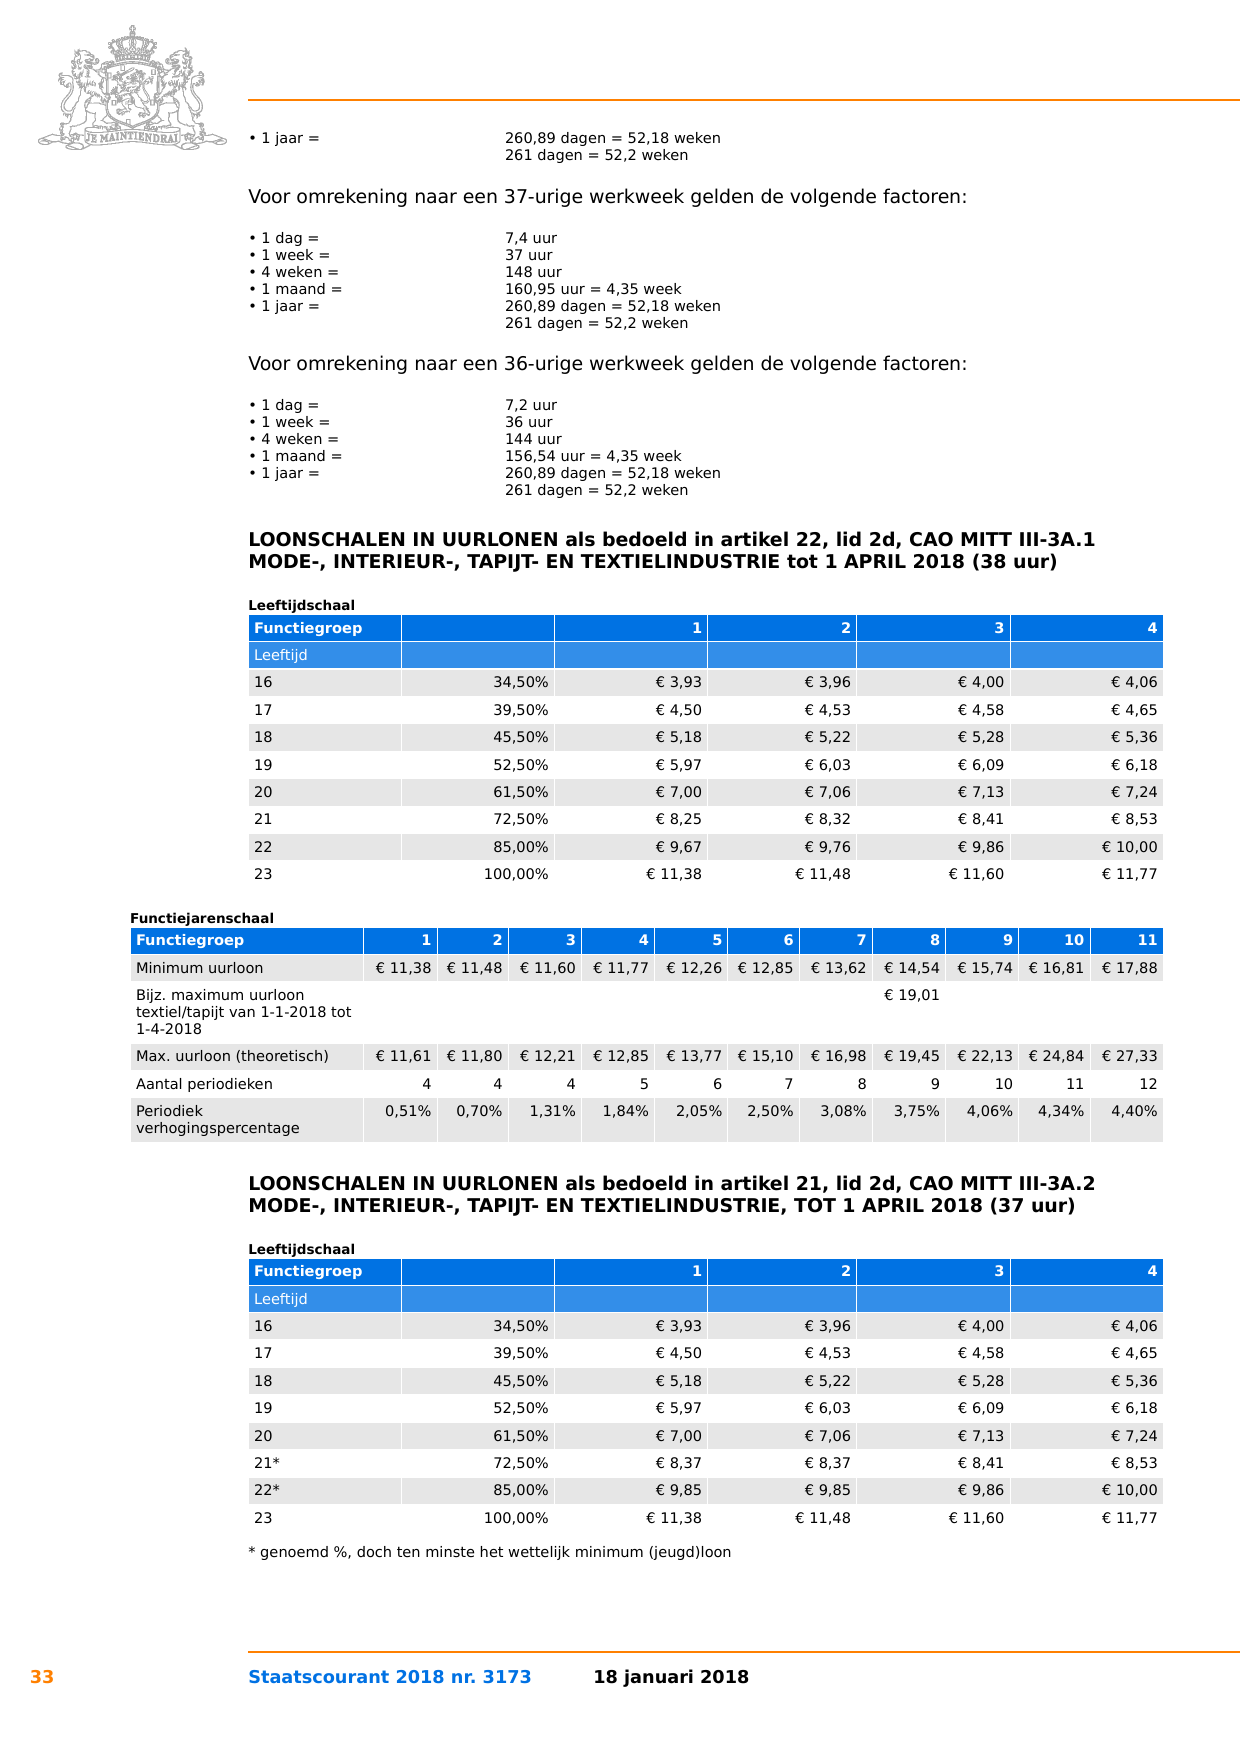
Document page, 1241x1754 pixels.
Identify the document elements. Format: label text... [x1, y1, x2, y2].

table_cell 85,00% [402, 1478, 554, 1504]
table_cell € 15,10 [728, 1044, 799, 1070]
table_cell 5 [655, 928, 727, 954]
table_cell 20 [249, 779, 401, 806]
table_cell € 5,97 [555, 1395, 707, 1422]
table_cell 72,50% [402, 1450, 554, 1477]
table_cell 4 [1011, 1259, 1163, 1285]
table_cell [402, 1259, 554, 1285]
table_cell € 6,03 [708, 752, 856, 778]
table_header Leeftijdschaal [248, 598, 1163, 614]
table_cell € 11,48 [708, 1505, 856, 1531]
table_cell € 9,86 [857, 834, 1010, 860]
table_cell 18 [249, 724, 401, 751]
table_cell € 11,60 [857, 861, 1010, 888]
table_cell 144 uur [499, 431, 1163, 448]
table_cell € 4,58 [857, 1341, 1010, 1367]
table_cell € 13,77 [655, 1044, 727, 1070]
table_cell 4 [438, 1071, 508, 1097]
table_cell € 3,96 [708, 1313, 856, 1339]
table_cell 4,40% [1091, 1098, 1163, 1142]
table_cell € 16,81 [1019, 955, 1090, 981]
table_cell 261 dagen = 52,2 weken [499, 147, 1163, 164]
table_cell 45,50% [402, 724, 554, 751]
table_cell 1 [555, 1259, 707, 1285]
table_cell € 4,00 [857, 1313, 1010, 1339]
table_cell 17 [249, 697, 401, 723]
table_header 7,4 uur [499, 230, 1163, 247]
subtitle LOONSCHALEN IN UURLONEN als bedoeld in artikel 22, lid 2d, CAO MITT III-3A.1 MODE-, INTERIEUR-, TAPIJT- EN TEXTIELINDUSTRIE tot 1 APRIL 2018 (38 uur) [248, 529, 1163, 573]
table_cell 4 [1011, 615, 1163, 641]
table_cell [248, 147, 499, 164]
table_cell € 3,96 [708, 670, 856, 696]
table_cell 11 [1091, 928, 1163, 954]
table_cell € 5,97 [555, 752, 707, 778]
table_cell € 9,85 [555, 1478, 707, 1504]
table_cell [946, 982, 1018, 1042]
table_cell Bijz. maximum uurloon textiel/tapijt van 1-1-2018 tot 1-4-2018 [131, 982, 363, 1042]
table_cell 260,89 dagen = 52,18 weken [499, 298, 1163, 314]
table_cell € 11,38 [364, 955, 437, 981]
table_cell • 1 jaar = [248, 130, 499, 147]
table_cell 1 [364, 928, 437, 954]
table_cell 23 [249, 1505, 401, 1531]
table_cell € 4,06 [1011, 670, 1163, 696]
table_cell 2 [438, 928, 508, 954]
table_cell [708, 1286, 856, 1312]
table_cell € 11,60 [509, 955, 581, 981]
table_cell 7 [728, 1071, 799, 1097]
table_cell € 7,00 [555, 1423, 707, 1449]
table_cell € 9,76 [708, 834, 856, 860]
table_cell [1091, 982, 1163, 1042]
table_cell 19 [249, 1395, 401, 1422]
table_cell € 19,45 [873, 1044, 945, 1070]
table_cell [1019, 982, 1090, 1042]
table_cell € 4,00 [857, 670, 1010, 696]
table_cell 4 [582, 928, 654, 954]
table_cell 10 [946, 1071, 1018, 1097]
table_header • 1 dag = [248, 397, 499, 414]
table_cell € 4,65 [1011, 1341, 1163, 1367]
table_cell € 8,25 [555, 807, 707, 833]
table_cell € 7,13 [857, 1423, 1010, 1449]
table_cell 11 [1019, 1071, 1090, 1097]
table_cell [857, 1286, 1010, 1312]
table_cell € 6,18 [1011, 1395, 1163, 1422]
table_cell 61,50% [402, 779, 554, 806]
table_cell € 11,77 [1011, 1505, 1163, 1531]
table_cell 2 [708, 1259, 856, 1285]
table_header Leeftijdschaal [248, 1242, 1163, 1257]
table_cell € 8,32 [708, 807, 856, 833]
table_cell 261 dagen = 52,2 weken [499, 482, 1163, 499]
table_cell • 1 week = [248, 414, 499, 431]
table_cell 156,54 uur = 4,35 week [499, 448, 1163, 465]
table_cell [248, 482, 499, 499]
table_cell 16 [249, 670, 401, 696]
table_cell 4 [509, 1071, 581, 1097]
table_cell 5 [582, 1071, 654, 1097]
table_cell € 7,13 [857, 779, 1010, 806]
table_cell € 12,21 [509, 1044, 581, 1070]
table_cell € 7,24 [1011, 779, 1163, 806]
table_cell € 3,93 [555, 670, 707, 696]
table_cell 1 [555, 615, 707, 641]
table_cell € 19,01 [873, 982, 945, 1042]
table_cell 34,50% [402, 670, 554, 696]
table_cell Max. uurloon (theoretisch) [131, 1044, 363, 1070]
table_cell 3 [509, 928, 581, 954]
table_cell € 10,00 [1011, 834, 1163, 860]
table_cell 10 [1019, 928, 1090, 954]
table_cell € 8,53 [1011, 1450, 1163, 1477]
table_cell 8 [873, 928, 945, 954]
table_cell € 4,65 [1011, 697, 1163, 723]
table_cell [1011, 642, 1163, 668]
table_cell 52,50% [402, 1395, 554, 1422]
table_cell [857, 642, 1010, 668]
table_header Functiejarenschaal [130, 911, 1163, 926]
table_cell 0,51% [364, 1098, 437, 1142]
table_cell € 8,41 [857, 1450, 1010, 1477]
table_cell 2,50% [728, 1098, 799, 1142]
table_cell • 1 maand = [248, 448, 499, 465]
table_cell € 11,80 [438, 1044, 508, 1070]
table_cell € 5,18 [555, 724, 707, 751]
table_cell 36 uur [499, 414, 1163, 431]
table_cell € 5,36 [1011, 724, 1163, 751]
table_cell • 1 jaar = [248, 465, 499, 482]
table_cell [402, 1286, 554, 1312]
table_cell 18 [249, 1368, 401, 1394]
table_cell 22 [249, 834, 401, 860]
table_cell 21 [249, 807, 401, 833]
table_cell € 8,37 [708, 1450, 856, 1477]
table_cell 61,50% [402, 1423, 554, 1449]
table_cell 21* [249, 1450, 401, 1477]
table_cell 1,84% [582, 1098, 654, 1142]
table_cell 261 dagen = 52,2 weken [499, 315, 1163, 331]
subtitle LOONSCHALEN IN UURLONEN als bedoeld in artikel 21, lid 2d, CAO MITT III-3A.2 MODE-, INTERIEUR-, TAPIJT- EN TEXTIELINDUSTRIE, TOT 1 APRIL 2018 (37 uur) [248, 1173, 1163, 1217]
table_cell 148 uur [499, 264, 1163, 281]
table_cell € 10,00 [1011, 1478, 1163, 1504]
table_cell 0,70% [438, 1098, 508, 1142]
table_cell € 8,53 [1011, 807, 1163, 833]
table_cell [402, 615, 554, 641]
table_cell [438, 982, 508, 1042]
table_cell € 4,58 [857, 697, 1010, 723]
table_cell [248, 315, 499, 331]
table_cell 22* [249, 1478, 401, 1504]
table_cell € 8,37 [555, 1450, 707, 1477]
table_cell € 4,53 [708, 1341, 856, 1367]
table_cell 4,34% [1019, 1098, 1090, 1142]
table_cell 100,00% [402, 1505, 554, 1531]
table_cell 8 [800, 1071, 872, 1097]
table_cell € 7,06 [708, 1423, 856, 1449]
table_cell € 5,22 [708, 724, 856, 751]
table_cell € 22,13 [946, 1044, 1018, 1070]
table_cell 20 [249, 1423, 401, 1449]
table_cell 3,08% [800, 1098, 872, 1142]
table_cell 39,50% [402, 1341, 554, 1367]
table_cell € 4,53 [708, 697, 856, 723]
table_cell [402, 642, 554, 668]
table_cell € 5,18 [555, 1368, 707, 1394]
table_cell € 11,48 [438, 955, 508, 981]
table_cell 160,95 uur = 4,35 week [499, 281, 1163, 297]
table_cell € 12,85 [582, 1044, 654, 1070]
table_cell • 1 maand = [248, 281, 499, 297]
table_cell € 17,88 [1091, 955, 1163, 981]
table_cell 6 [655, 1071, 727, 1097]
table_cell € 24,84 [1019, 1044, 1090, 1070]
table_cell [728, 982, 799, 1042]
table_cell • 1 jaar = [248, 298, 499, 314]
table_cell 6 [728, 928, 799, 954]
table_cell € 8,41 [857, 807, 1010, 833]
table_cell Leeftijd [249, 1286, 401, 1312]
table_cell € 6,03 [708, 1395, 856, 1422]
table_cell 7 [800, 928, 872, 954]
picture [38, 25, 227, 150]
table_cell € 7,24 [1011, 1423, 1163, 1449]
table_cell € 13,62 [800, 955, 872, 981]
table_cell 85,00% [402, 834, 554, 860]
table_cell 72,50% [402, 807, 554, 833]
table_cell Functiegroep [249, 1259, 401, 1285]
table_cell € 27,33 [1091, 1044, 1163, 1070]
table_cell [555, 1286, 707, 1312]
table_cell € 14,54 [873, 955, 945, 981]
table_cell • 4 weken = [248, 431, 499, 448]
table_cell [364, 982, 437, 1042]
table_cell € 7,06 [708, 779, 856, 806]
table_cell € 11,38 [555, 861, 707, 888]
table_cell 52,50% [402, 752, 554, 778]
table_cell 260,89 dagen = 52,18 weken [499, 130, 1163, 147]
table_cell € 3,93 [555, 1313, 707, 1339]
table_cell € 9,85 [708, 1478, 856, 1504]
table_cell Aantal periodieken [131, 1071, 363, 1097]
table_cell € 6,09 [857, 1395, 1010, 1422]
table_cell • 4 weken = [248, 264, 499, 281]
table_cell 16 [249, 1313, 401, 1339]
table_header • 1 dag = [248, 230, 499, 247]
table_cell € 7,00 [555, 779, 707, 806]
table_cell 2,05% [655, 1098, 727, 1142]
table_cell Minimum uurloon [131, 955, 363, 981]
table_cell [555, 642, 707, 668]
table_cell 37 uur [499, 247, 1163, 263]
table_cell 39,50% [402, 697, 554, 723]
table_cell € 16,98 [800, 1044, 872, 1070]
table_cell 4 [364, 1071, 437, 1097]
table_cell Leeftijd [249, 642, 401, 668]
table_cell € 4,06 [1011, 1313, 1163, 1339]
table_cell € 5,28 [857, 1368, 1010, 1394]
table_cell € 11,61 [364, 1044, 437, 1070]
table_cell € 12,26 [655, 955, 727, 981]
table_cell € 4,50 [555, 697, 707, 723]
table_cell € 6,09 [857, 752, 1010, 778]
table_cell € 5,22 [708, 1368, 856, 1394]
table_cell 12 [1091, 1071, 1163, 1097]
table_cell [1011, 1286, 1163, 1312]
table_cell 19 [249, 752, 401, 778]
text Voor omrekening naar een 36-urige werkweek gelden de volgende factoren: [248, 353, 1163, 375]
table_cell 2 [708, 615, 856, 641]
table_cell € 9,67 [555, 834, 707, 860]
table_cell € 11,77 [1011, 861, 1163, 888]
table_cell [655, 982, 727, 1042]
table_cell • 1 week = [248, 247, 499, 263]
table_cell € 9,86 [857, 1478, 1010, 1504]
table_cell 23 [249, 861, 401, 888]
table_cell [509, 982, 581, 1042]
table_header 7,2 uur [499, 397, 1163, 414]
table_cell 260,89 dagen = 52,18 weken [499, 465, 1163, 482]
table_cell 9 [946, 928, 1018, 954]
table_cell 4,06% [946, 1098, 1018, 1142]
table_cell 1,31% [509, 1098, 581, 1142]
table_cell 3 [857, 1259, 1010, 1285]
table_cell € 15,74 [946, 955, 1018, 981]
table_cell 34,50% [402, 1313, 554, 1339]
table_cell € 6,18 [1011, 752, 1163, 778]
table_cell [582, 982, 654, 1042]
table_cell 17 [249, 1341, 401, 1367]
table_cell € 4,50 [555, 1341, 707, 1367]
table_cell 45,50% [402, 1368, 554, 1394]
table_cell Periodiek verhogingspercentage [131, 1098, 363, 1142]
table_cell [708, 642, 856, 668]
table_cell € 5,28 [857, 724, 1010, 751]
table_cell € 11,38 [555, 1505, 707, 1531]
table_cell € 11,48 [708, 861, 856, 888]
table_cell 3,75% [873, 1098, 945, 1142]
table_cell € 11,60 [857, 1505, 1010, 1531]
table_cell Functiegroep [249, 615, 401, 641]
table_cell € 5,36 [1011, 1368, 1163, 1394]
table_cell * genoemd %, doch ten minste het wettelijk minimum (jeugd)loon [248, 1533, 1163, 1561]
table_cell 100,00% [402, 861, 554, 888]
table_cell [800, 982, 872, 1042]
table_cell € 12,85 [728, 955, 799, 981]
table_cell Functiegroep [131, 928, 363, 954]
table_cell € 11,77 [582, 955, 654, 981]
table_cell 9 [873, 1071, 945, 1097]
table_cell 3 [857, 615, 1010, 641]
text Voor omrekening naar een 37-urige werkweek gelden de volgende factoren: [248, 186, 1163, 208]
